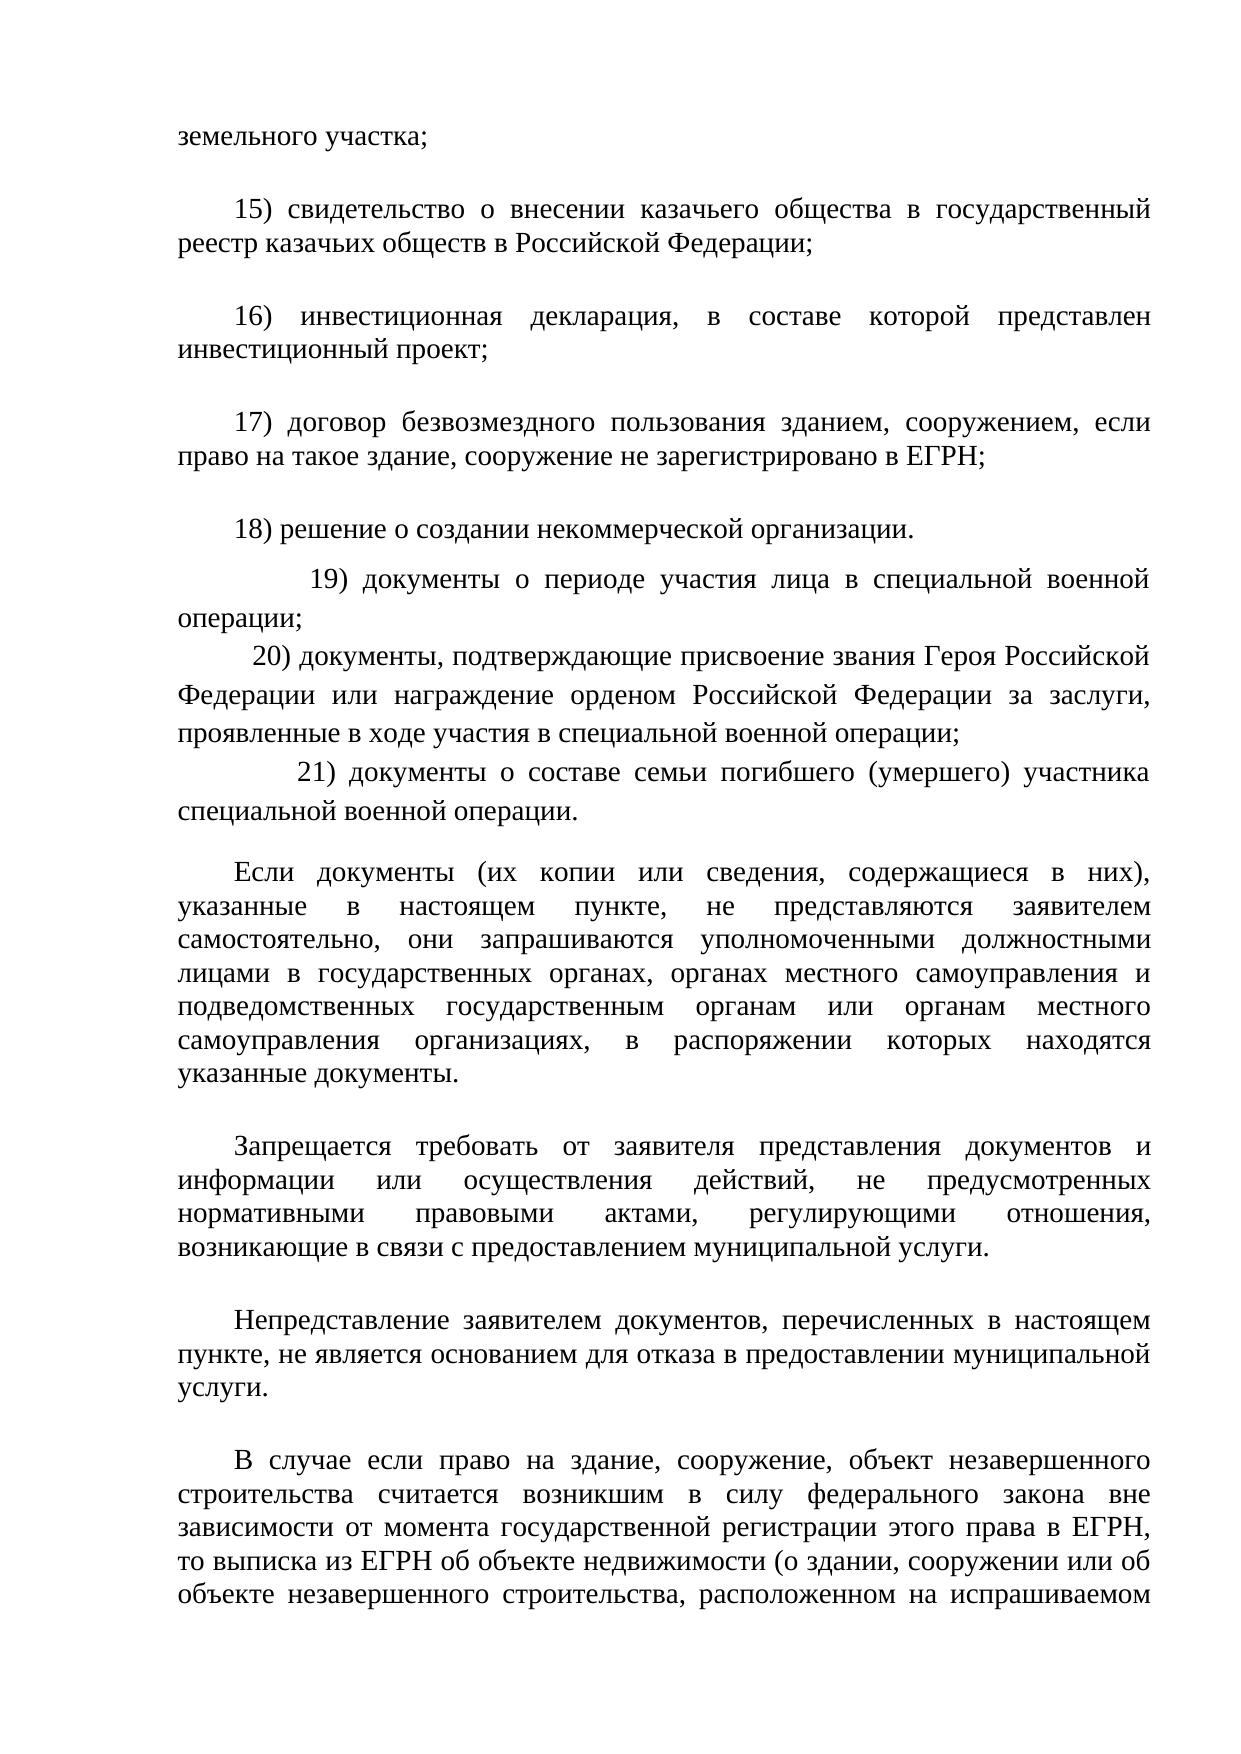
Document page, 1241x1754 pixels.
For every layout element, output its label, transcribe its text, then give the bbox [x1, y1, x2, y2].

text 21) документы о составе семьи погибшего (умершего) участника специальной военной операции. [177, 754, 1152, 826]
text 15) свидетельство о внесении казачьего общества в государственный реестр казачьих обществ в Российской Федерации; [177, 191, 1152, 258]
text Если документы (их копии или сведения, содержащиеся в них), указанные в настоящем пункте, не представляются заявителем самостоятельно, они запрашиваются уполномоченными должностными лицами в государственных органах, органах местного самоуправления и подведомственных государственным органам или органам местного самоуправления организациях, в распоряжении которых находятся указанные документы. [177, 854, 1152, 1089]
text земельного участка; [177, 118, 1152, 152]
text 19) документы о периоде участия лица в специальной военной операции; [177, 561, 1152, 633]
text В случае если право на здание, сооружение, объект незавершенного строительства считается возникшим в силу федерального закона вне зависимости от момента государственной регистрации этого права в ЕГРН, то выписка из ЕГРН об объекте недвижимости (о здании, сооружении или об объекте незавершенного строительства, расположенном на испрашиваемом [177, 1442, 1152, 1610]
text Непредставление заявителем документов, перечисленных в настоящем пункте, не является основанием для отказа в предоставлении муниципальной услуги. [177, 1302, 1152, 1403]
text 18) решение о создании некоммерческой организации. [177, 511, 1152, 545]
text Запрещается требовать от заявителя представления документов и информации или осуществления действий, не предусмотренных нормативными правовыми актами, регулирующими отношения, возникающие в связи с предоставлением муниципальной услуги. [177, 1128, 1152, 1263]
text 20) документы, подтверждающие присвоение звания Героя Российской Федерации или награждение орденом Российской Федерации за заслуги, проявленные в ходе участия в специальной военной операции; [177, 638, 1152, 749]
text 16) инвестиционная декларация, в составе которой представлен инвестиционный проект; [177, 298, 1152, 365]
text 17) договор безвозмездного пользования зданием, сооружением, если право на такое здание, сооружение не зарегистрировано в ЕГРН; [177, 404, 1152, 472]
